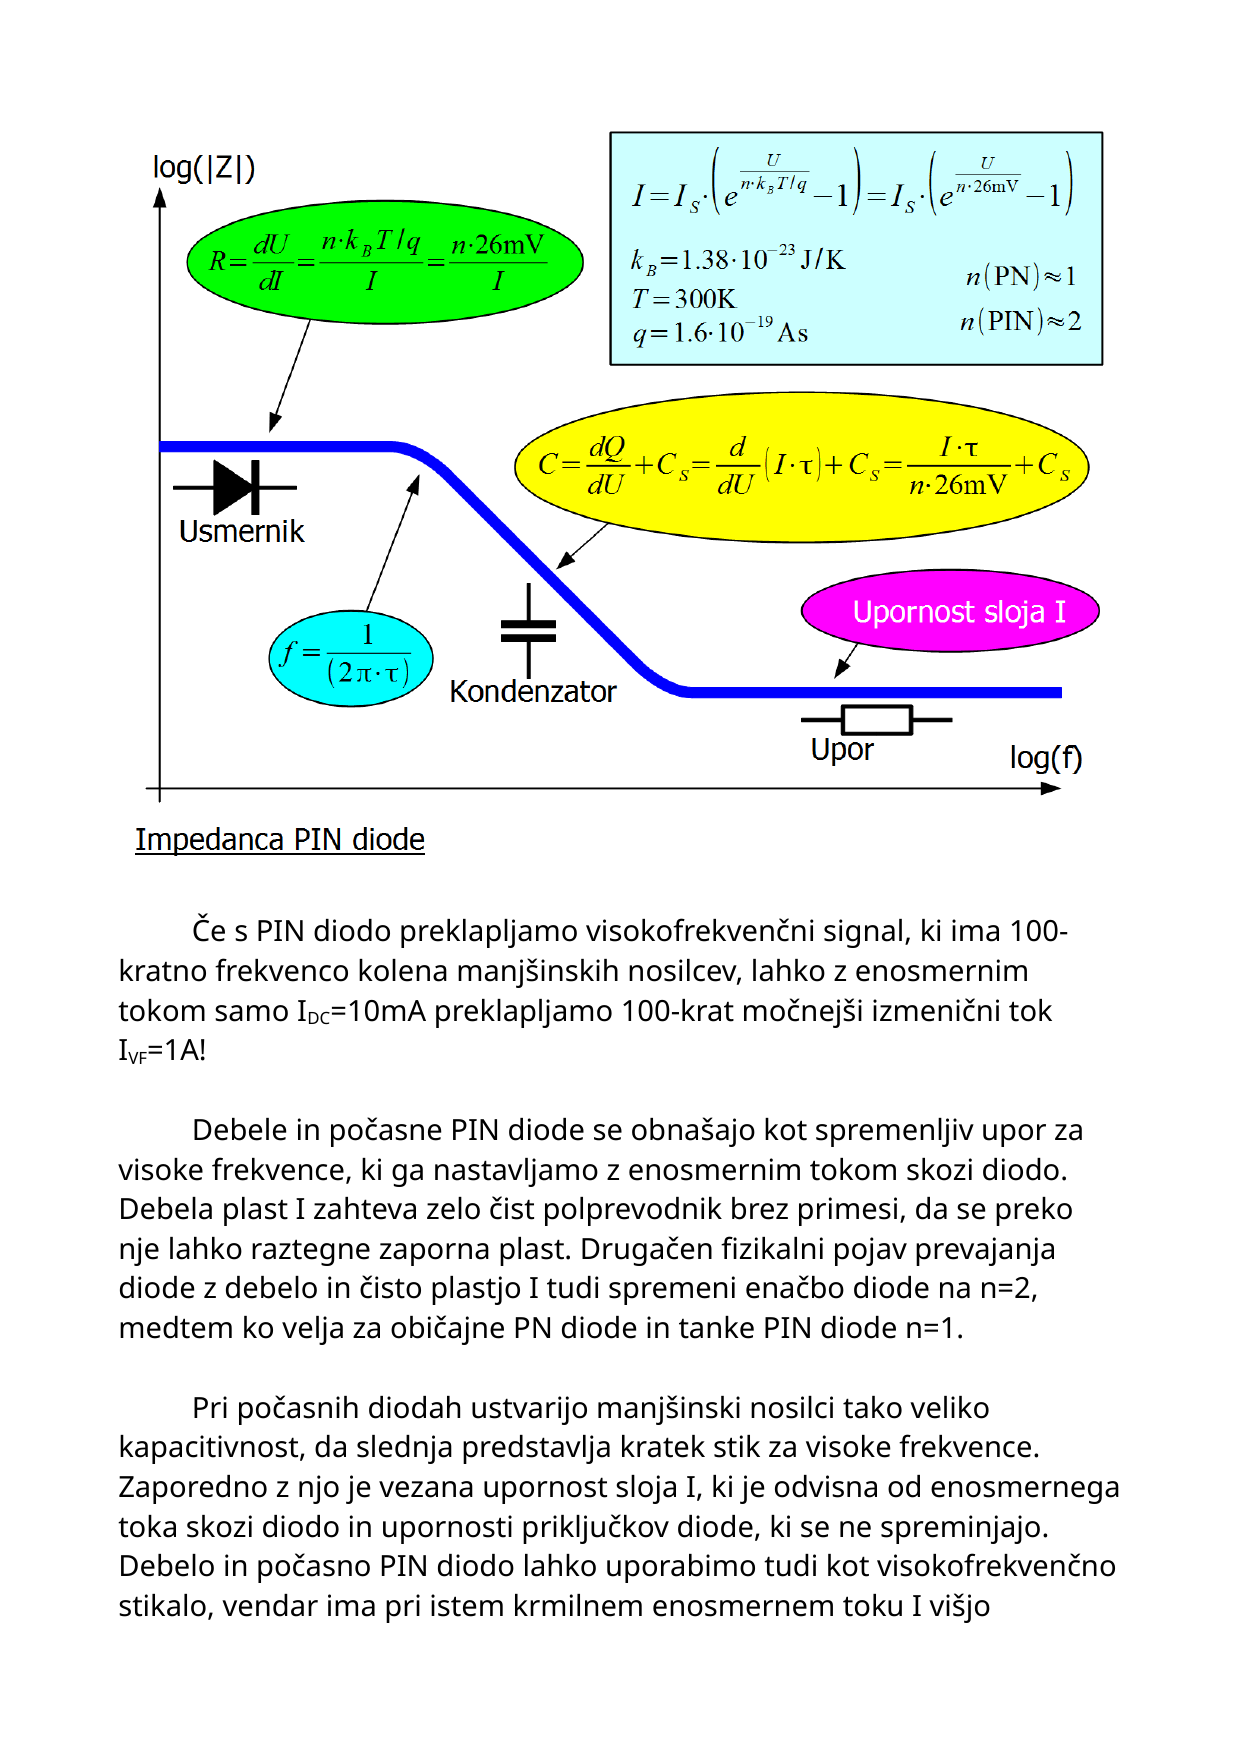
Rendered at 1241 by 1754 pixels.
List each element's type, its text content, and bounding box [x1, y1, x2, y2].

text Če s PIN diodo preklapljamo visokofrekvenčni signal, ki ima 100-kratno frekvenco kolena manjšinskih nosilcev, lahko z enosmernim tokom samo IDC=10mA preklapljamo 100-krat močnejši izmenični tok IVF=1A! [118, 911, 1122, 1069]
picture [118, 118, 1122, 871]
text Debele in počasne PIN diode se obnašajo kot spremenljiv upor za visoke frekvence, ki ga nastavljamo z enosmernim tokom skozi diodo. Debela plast I zahteva zelo čist polprevodnik brez primesi, da se preko nje lahko raztegne zaporna plast. Drugačen fizikalni pojav prevajanja diode z debelo in čisto plastjo I tudi spremeni enačbo diode na n=2, medtem ko velja za običajne PN diode in tanke PIN diode n=1. [118, 1109, 1122, 1347]
text Pri počasnih diodah ustvarijo manjšinski nosilci tako veliko kapacitivnost, da slednja predstavlja kratek stik za visoke frekvence. Zaporedno z njo je vezana upornost sloja I, ki je odvisna od enosmernega toka skozi diodo in upornosti priključkov diode, ki se ne spreminjajo. Debelo in počasno PIN diodo lahko uporabimo tudi kot visokofrekvenčno stikalo, vendar ima pri istem krmilnem enosmernem toku I višjo [118, 1387, 1122, 1625]
